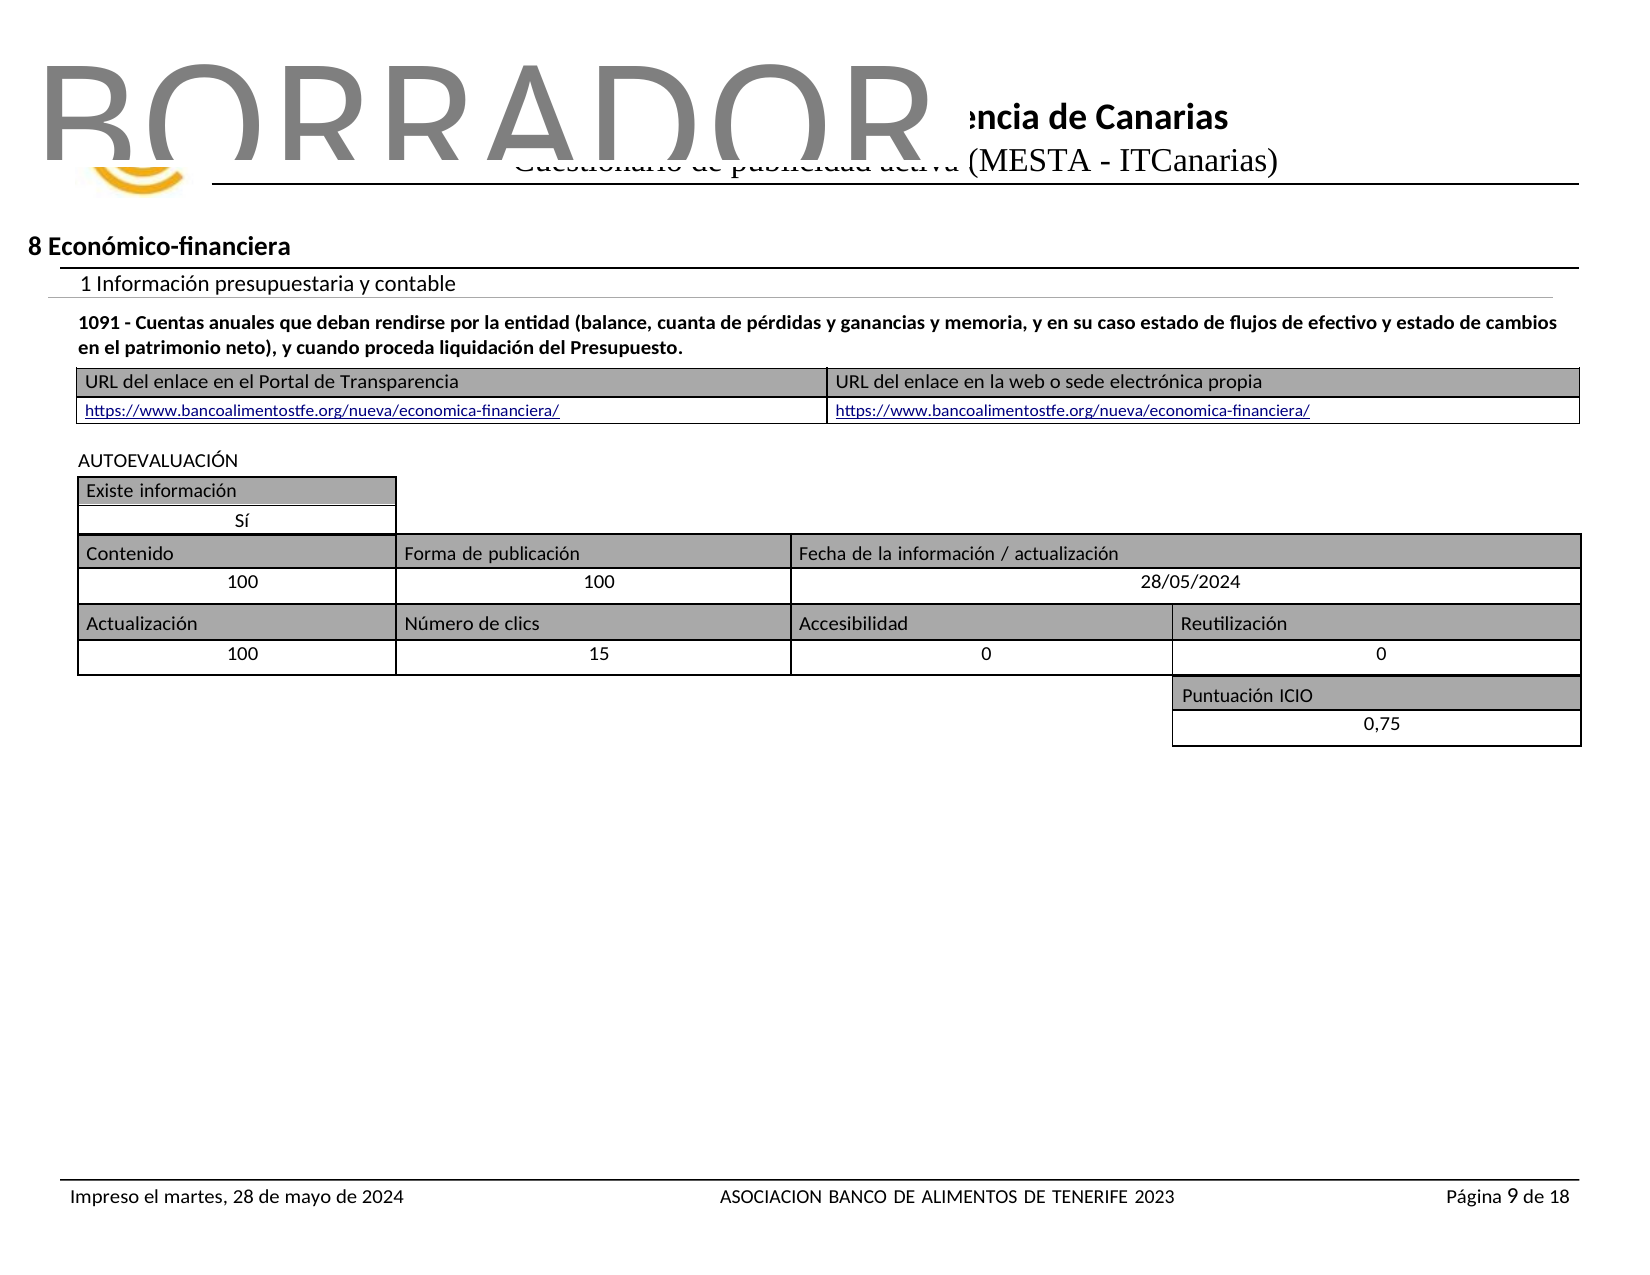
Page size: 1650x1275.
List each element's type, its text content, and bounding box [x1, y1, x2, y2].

table_cell 28/05/2024 [792, 569, 1580, 603]
table_header URL del enlace en la web o sede electrónica propia [828, 369, 1579, 396]
table_cell Forma de publicación [397, 535, 790, 567]
table_cell 0,75 [1173, 711, 1580, 745]
table_cell Reutilización [1173, 605, 1580, 639]
table_cell 100 [79, 641, 395, 674]
table_header Existe información [79, 478, 395, 504]
table_cell Número de clics [397, 605, 790, 639]
subtitle 1 Información presupuestaria y contable [79, 266, 1594, 297]
list Económico-financiera [28, 229, 1594, 262]
table_cell Accesibilidad [792, 605, 1172, 639]
table_cell Contenido [79, 536, 395, 567]
text 1091 - Cuentas anuales que deban rendirse por la entidad (balance, cuanta de pérdidas y ganancias y memoria, y en su caso estado de flujos de efectivo y estado de cambios en el patrimonio neto), y cuando proceda liquidación del Presupuesto. [78, 311, 1575, 359]
table_cell https://www.bancoalimentostfe.org/nueva/economica-financiera/ [828, 398, 1579, 422]
table_cell 100 [397, 569, 790, 603]
text BORRADOR [15, 7, 955, 159]
table_cell https://www.bancoalimentostfe.org/nueva/economica-financiera/ [77, 398, 826, 422]
table_header URL del enlace en el Portal de Transparencia [77, 369, 826, 396]
table_cell 100 [79, 569, 395, 603]
table_cell Puntuación ICIO [1173, 677, 1580, 709]
table_cell 0 [792, 641, 1172, 674]
table_cell Sí [79, 506, 395, 533]
text AUTOEVALUACIÓN [78, 448, 1594, 472]
table_cell Actualización [79, 605, 395, 639]
table_cell [78, 676, 1172, 745]
table_cell 15 [397, 641, 790, 674]
table_cell 0 [1173, 641, 1580, 674]
table_cell Fecha de la información / actualización [792, 535, 1580, 567]
table_header [397, 476, 1581, 533]
